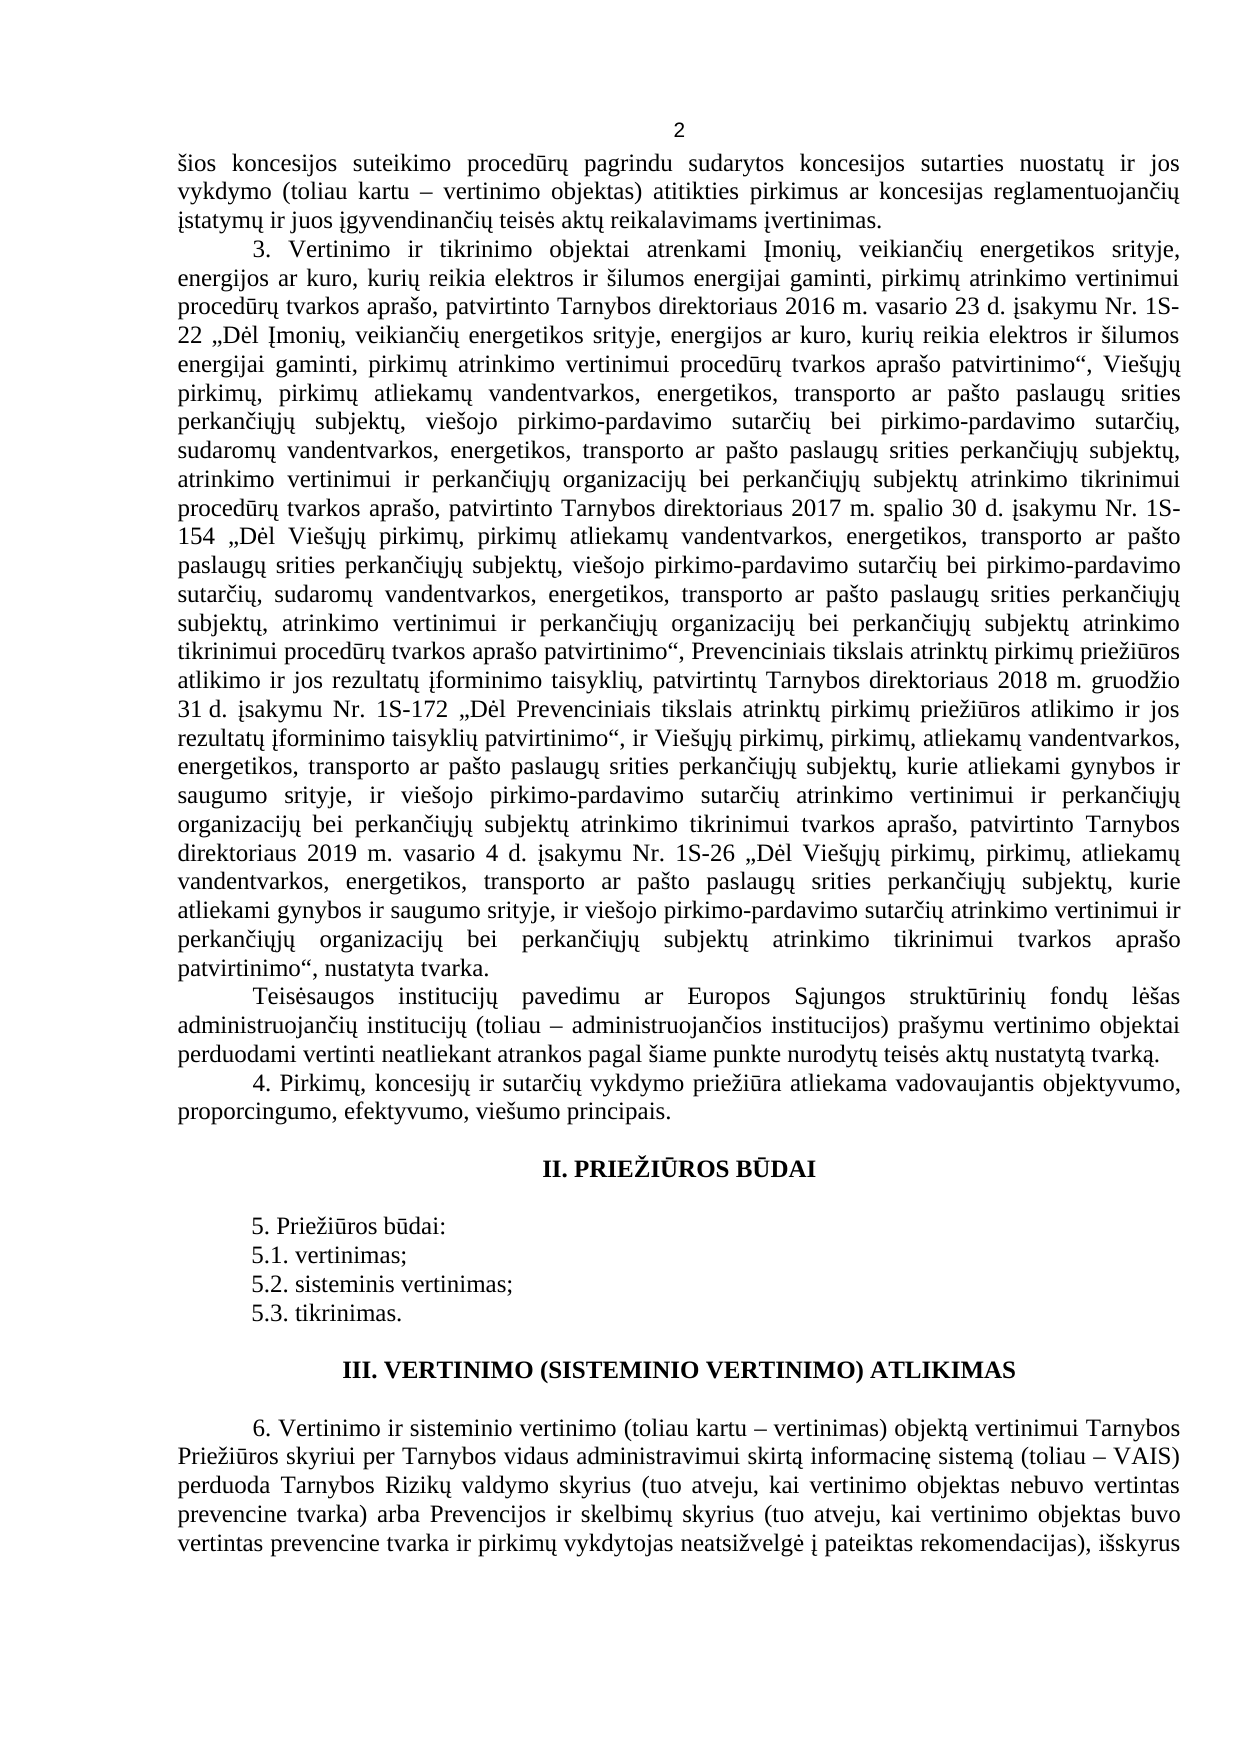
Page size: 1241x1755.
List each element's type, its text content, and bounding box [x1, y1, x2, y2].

text 5.1. vertinimas; [177, 1240, 1181, 1269]
text II. PRIEŽIŪROS BŪDAI [177, 1154, 1181, 1183]
text III. VERTINIMO (SISTEMINIO VERTINIMO) ATLIKIMAS [177, 1355, 1181, 1384]
text 5.3. tikrinimas. [177, 1298, 1181, 1326]
text šios koncesijos suteikimo procedūrų pagrindu sudarytos koncesijos sutarties nuostatų ir jos vykdymo (toliau kartu – vertinimo objektas) atitikties pirkimus ar koncesijas reglamentuojančių įstatymų ir juos įgyvendinančių teisės aktų reikalavimams įvertinimas. [177, 148, 1181, 234]
text 5.2. sisteminis vertinimas; [177, 1269, 1181, 1298]
text 5. Priežiūros būdai: [177, 1211, 1181, 1240]
text Teisėsaugos institucijų pavedimu ar Europos Sąjungos struktūrinių fondų lėšas administruojančių institucijų (toliau – administruojančios institucijos) prašymu vertinimo objektai perduodami vertinti neatliekant atrankos pagal šiame punkte nurodytų teisės aktų nustatytą tvarką. [177, 981, 1181, 1068]
text 4. Pirkimų, koncesijų ir sutarčių vykdymo priežiūra atliekama vadovaujantis objektyvumo, proporcingumo, efektyvumo, viešumo principais. [177, 1068, 1181, 1125]
text 6. Vertinimo ir sisteminio vertinimo (toliau kartu – vertinimas) objektą vertinimui Tarnybos Priežiūros skyriui per Tarnybos vidaus administravimui skirtą informacinę sistemą (toliau – VAIS) perduoda Tarnybos Rizikų valdymo skyrius (tuo atveju, kai vertinimo objektas nebuvo vertintas prevencine tvarka) arba Prevencijos ir skelbimų skyrius (tuo atveju, kai vertinimo objektas buvo vertintas prevencine tvarka ir pirkimų vykdytojas neatsižvelgė į pateiktas rekomendacijas), išskyrus [177, 1413, 1181, 1556]
text 3. Vertinimo ir tikrinimo objektai atrenkami Įmonių, veikiančių energetikos srityje, energijos ar kuro, kurių reikia elektros ir šilumos energijai gaminti, pirkimų atrinkimo vertinimui procedūrų tvarkos aprašo, patvirtinto Tarnybos direktoriaus 2016 m. vasario 23 d. įsakymu Nr. 1S-22 „Dėl Įmonių, veikiančių energetikos srityje, energijos ar kuro, kurių reikia elektros ir šilumos energijai gaminti, pirkimų atrinkimo vertinimui procedūrų tvarkos aprašo patvirtinimo“, Viešųjų pirkimų, pirkimų atliekamų vandentvarkos, energetikos, transporto ar pašto paslaugų srities perkančiųjų subjektų, viešojo pirkimo-pardavimo sutarčių bei pirkimo-pardavimo sutarčių, sudaromų vandentvarkos, energetikos, transporto ar pašto paslaugų srities perkančiųjų subjektų, atrinkimo vertinimui ir perkančiųjų organizacijų bei perkančiųjų subjektų atrinkimo tikrinimui procedūrų tvarkos aprašo, patvirtinto Tarnybos direktoriaus 2017 m. spalio 30 d. įsakymu Nr. 1S-154 „Dėl Viešųjų pirkimų, pirkimų atliekamų vandentvarkos, energetikos, transporto ar pašto paslaugų srities perkančiųjų subjektų, viešojo pirkimo-pardavimo sutarčių bei pirkimo-pardavimo sutarčių, sudaromų vandentvarkos, energetikos, transporto ar pašto paslaugų srities perkančiųjų subjektų, atrinkimo vertinimui ir perkančiųjų organizacijų bei perkančiųjų subjektų atrinkimo tikrinimui procedūrų tvarkos aprašo patvirtinimo“, Prevenciniais tikslais atrinktų pirkimų priežiūros atlikimo ir jos rezultatų įforminimo taisyklių, patvirtintų Tarnybos direktoriaus 2018 m. gruodžio 31 d. įsakymu Nr. 1S-172 „Dėl Prevenciniais tikslais atrinktų pirkimų priežiūros atlikimo ir jos rezultatų įforminimo taisyklių patvirtinimo“, ir Viešųjų pirkimų, pirkimų, atliekamų vandentvarkos, energetikos, transporto ar pašto paslaugų srities perkančiųjų subjektų, kurie atliekami gynybos ir saugumo srityje, ir viešojo pirkimo-pardavimo sutarčių atrinkimo vertinimui ir perkančiųjų organizacijų bei perkančiųjų subjektų atrinkimo tikrinimui tvarkos aprašo, patvirtinto Tarnybos direktoriaus 2019 m. vasario 4 d. įsakymu Nr. 1S-26 „Dėl Viešųjų pirkimų, pirkimų, atliekamų vandentvarkos, energetikos, transporto ar pašto paslaugų srities perkančiųjų subjektų, kurie atliekami gynybos ir saugumo srityje, ir viešojo pirkimo-pardavimo sutarčių atrinkimo vertinimui ir perkančiųjų organizacijų bei perkančiųjų subjektų atrinkimo tikrinimui tvarkos aprašo patvirtinimo“, nustatyta tvarka. [177, 234, 1181, 981]
